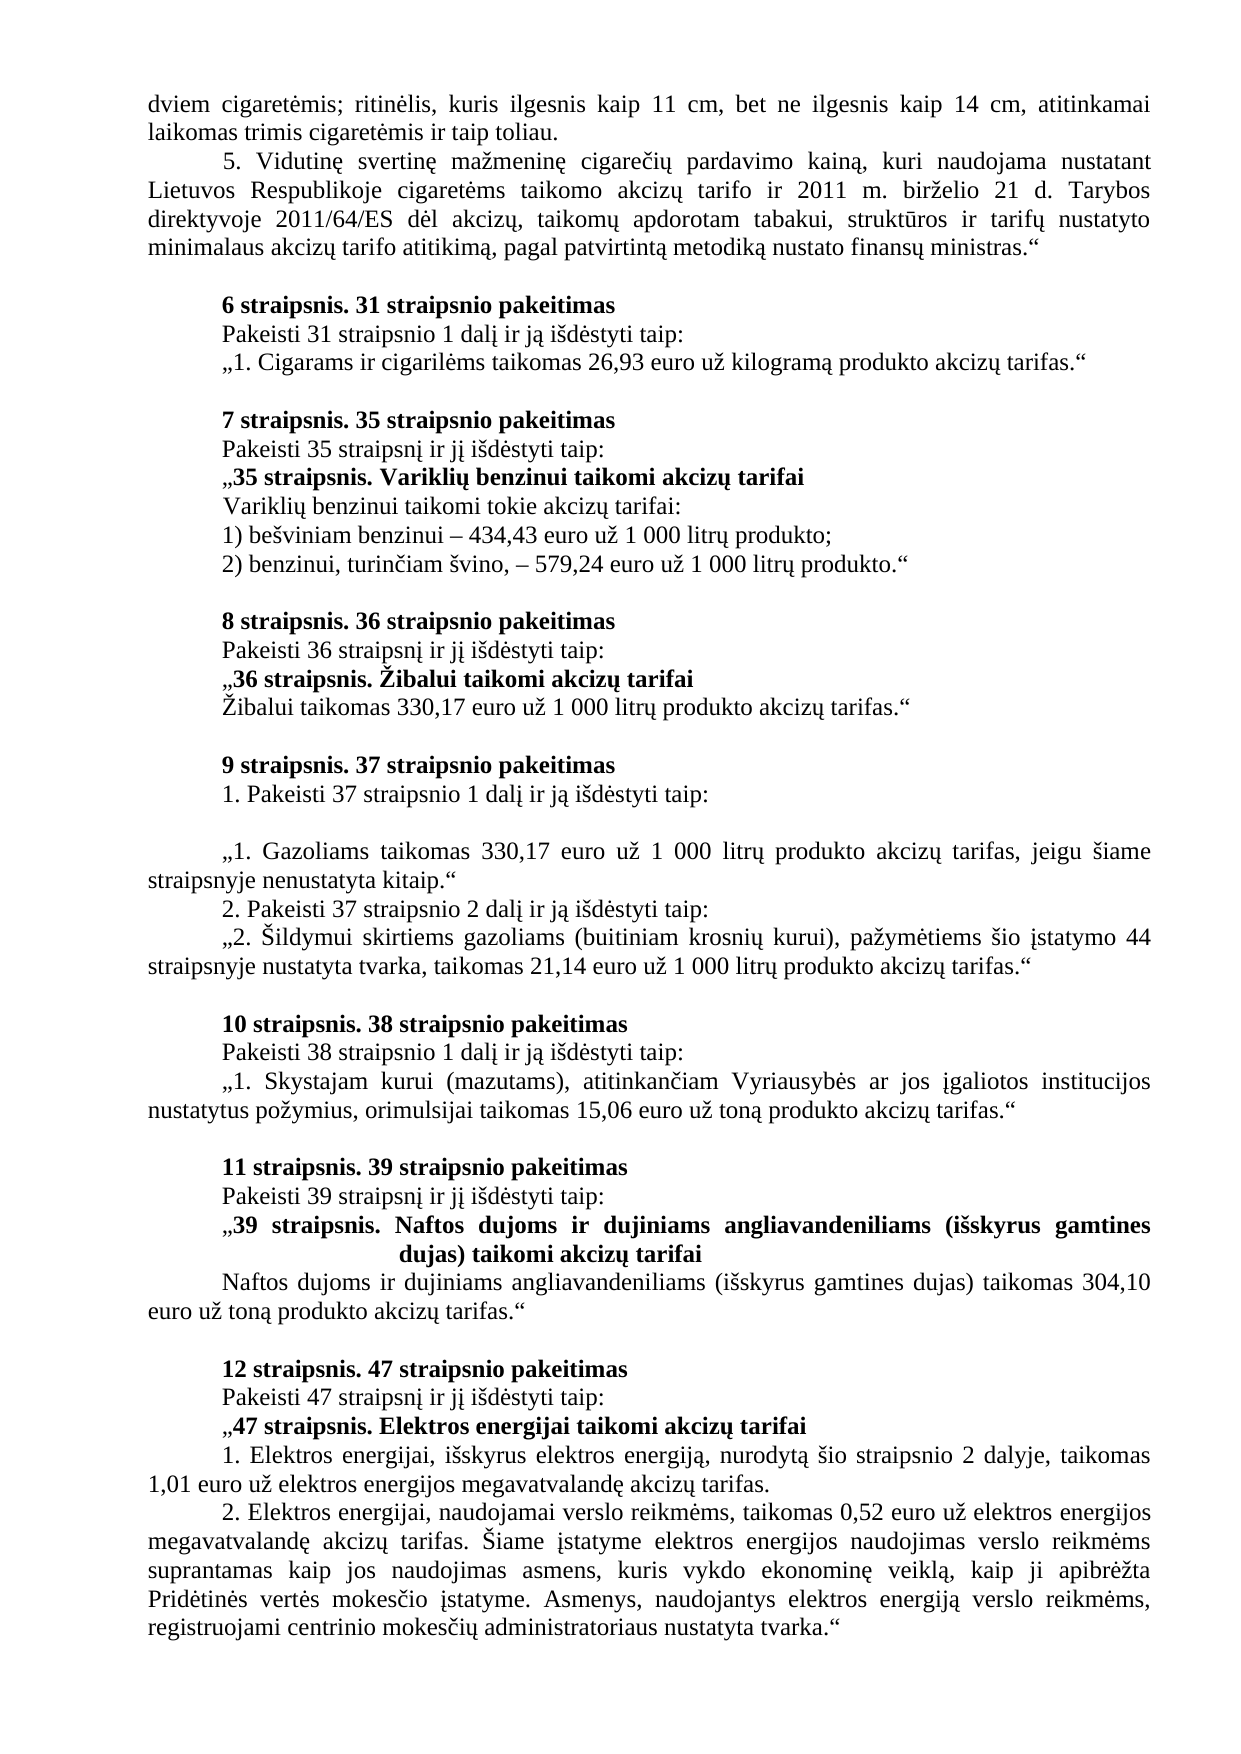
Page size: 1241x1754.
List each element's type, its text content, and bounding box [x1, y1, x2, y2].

text Pakeisti 47 straipsnį ir jį išdėstyti taip: [148, 1382, 1152, 1411]
text „39 straipsnis. Naftos dujoms ir dujiniams angliavandeniliams (išskyrus gamtines dujas) taikomi akcizų tarifai [222, 1210, 1152, 1267]
text „36 straipsnis. Žibalui taikomi akcizų tarifai [148, 664, 1152, 692]
text 9 straipsnis. 37 straipsnio pakeitimas [148, 750, 1152, 779]
text 6 straipsnis. 31 straipsnio pakeitimas [148, 290, 1152, 319]
text Pakeisti 39 straipsnį ir jį išdėstyti taip: [148, 1181, 1152, 1210]
text Naftos dujoms ir dujiniams angliavandeniliams (išskyrus gamtines dujas) taikomas 304,10 euro už toną produkto akcizų tarifas.“ [148, 1267, 1152, 1325]
text 1. Pakeisti 37 straipsnio 1 dalį ir ją išdėstyti taip: [148, 779, 1152, 807]
text „47 straipsnis. Elektros energijai taikomi akcizų tarifai [148, 1411, 1152, 1440]
text „1. Skystajam kurui (mazutams), atitinkančiam Vyriausybės ar jos įgaliotos institucijos nustatytus požymius, orimulsijai taikomas 15,06 euro už toną produkto akcizų tarifas.“ [148, 1066, 1152, 1124]
text „2. Šildymui skirtiems gazoliams (buitiniam krosnių kurui), pažymėtiems šio įstatymo 44 straipsnyje nustatyta tvarka, taikomas 21,14 euro už 1 000 litrų produkto akcizų tarifas.“ [148, 922, 1152, 980]
text „1. Cigarams ir cigarilėms taikomas 26,93 euro už kilogramą produkto akcizų tarifas.“ [148, 347, 1152, 376]
text 7 straipsnis. 35 straipsnio pakeitimas [148, 405, 1152, 434]
text 2. Elektros energijai, naudojamai verslo reikmėms, taikomas 0,52 euro už elektros energijos megavatvalandę akcizų tarifas. Šiame įstatyme elektros energijos naudojimas verslo reikmėms suprantamas kaip jos naudojimas asmens, kuris vykdo ekonominę veiklą, kaip ji apibrėžta Pridėtinės vertės mokesčio įstatyme. Asmenys, naudojantys elektros energiją verslo reikmėms, registruojami centrinio mokesčių administratoriaus nustatyta tvarka.“ [148, 1497, 1152, 1641]
text „1. Gazoliams taikomas 330,17 euro už 1 000 litrų produkto akcizų tarifas, jeigu šiame straipsnyje nenustatyta kitaip.“ [148, 836, 1152, 894]
text 12 straipsnis. 47 straipsnio pakeitimas [148, 1354, 1152, 1382]
text dviem cigaretėmis; ritinėlis, kuris ilgesnis kaip 11 cm, bet ne ilgesnis kaip 14 cm, atitinkamai laikomas trimis cigaretėmis ir taip toliau. [148, 89, 1152, 146]
text Pakeisti 31 straipsnio 1 dalį ir ją išdėstyti taip: [148, 319, 1152, 347]
text Žibalui taikomas 330,17 euro už 1 000 litrų produkto akcizų tarifas.“ [148, 692, 1152, 721]
text 2) benzinui, turinčiam švino, – 579,24 euro už 1 000 litrų produkto.“ [148, 549, 1152, 577]
text 8 straipsnis. 36 straipsnio pakeitimas [148, 606, 1152, 635]
text 11 straipsnis. 39 straipsnio pakeitimas [148, 1152, 1152, 1181]
text 1. Elektros energijai, išskyrus elektros energiją, nurodytą šio straipsnio 2 dalyje, taikomas 1,01 euro už elektros energijos megavatvalandę akcizų tarifas. [148, 1440, 1152, 1497]
text 1) bešviniam benzinui – 434,43 euro už 1 000 litrų produkto; [148, 520, 1152, 549]
text Pakeisti 36 straipsnį ir jį išdėstyti taip: [148, 635, 1152, 664]
text 5. Vidutinę svertinę mažmeninę cigarečių pardavimo kainą, kuri naudojama nustatant Lietuvos Respublikoje cigaretėms taikomo akcizų tarifo ir 2011 m. birželio 21 d. Tarybos direktyvoje 2011/64/ES dėl akcizų, taikomų apdorotam tabakui, struktūros ir tarifų nustatyto minimalaus akcizų tarifo atitikimą, pagal patvirtintą metodiką nustato finansų ministras.“ [148, 146, 1152, 261]
text Variklių benzinui taikomi tokie akcizų tarifai: [148, 491, 1152, 520]
text Pakeisti 38 straipsnio 1 dalį ir ją išdėstyti taip: [148, 1037, 1152, 1066]
text „35 straipsnis. Variklių benzinui taikomi akcizų tarifai [148, 462, 1152, 491]
text 10 straipsnis. 38 straipsnio pakeitimas [148, 1009, 1152, 1037]
text 2. Pakeisti 37 straipsnio 2 dalį ir ją išdėstyti taip: [148, 894, 1152, 922]
text Pakeisti 35 straipsnį ir jį išdėstyti taip: [148, 434, 1152, 462]
